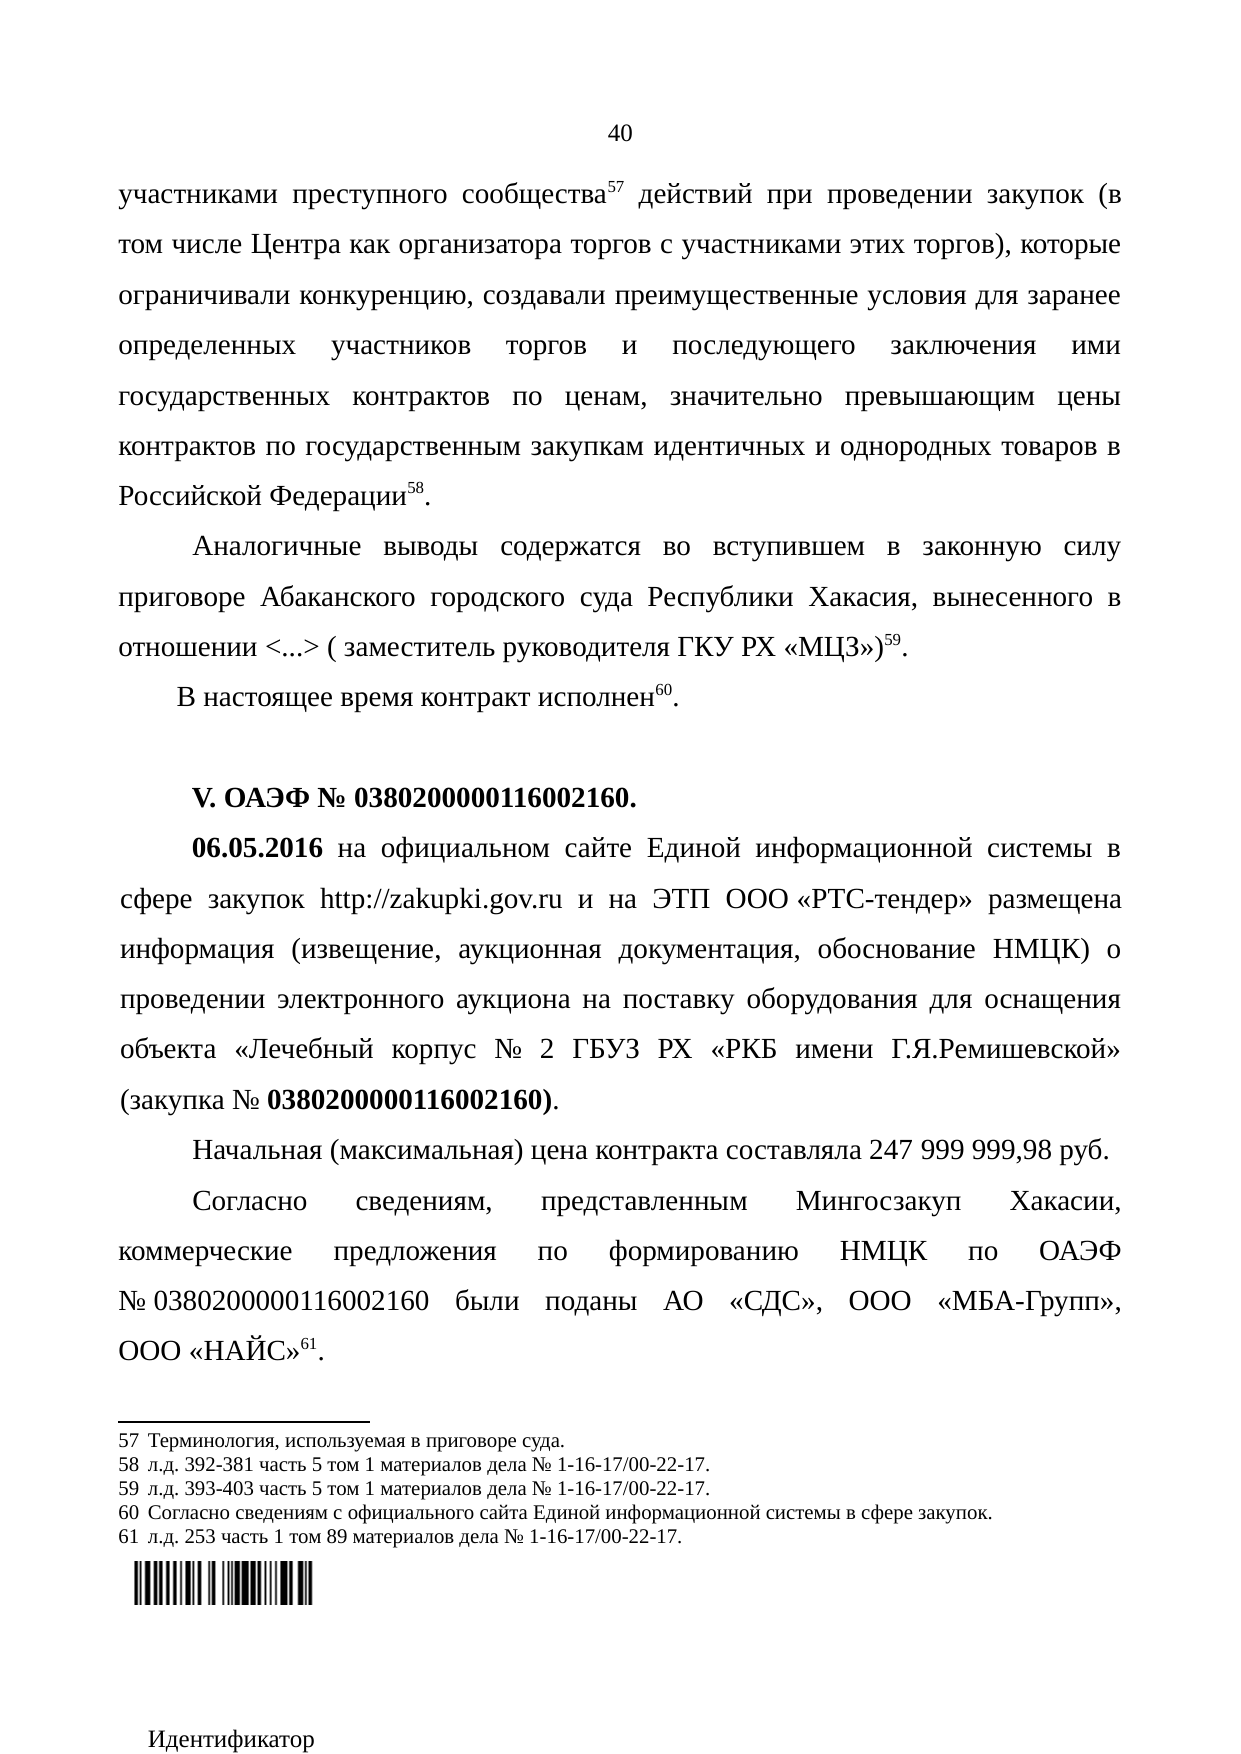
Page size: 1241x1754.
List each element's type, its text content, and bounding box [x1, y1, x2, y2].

text Терминология, используемая в приговоре суда. [118, 1428, 1122, 1452]
text Согласно сведениям, представленным Мингосзакуп Хакасии, коммерческие предложения по формированию НМЦК по ОАЭФ № 0380200000116002160 были поданы АО «СДС», ООО «МБА-Групп», ООО «НАЙС». [118, 1183, 1122, 1367]
text л.д. 253 часть 1 том 89 материалов дела № 1-16-17/00-22-17. [118, 1524, 1122, 1548]
text л.д. 393-403 часть 5 том 1 материалов дела № 1-16-17/00-22-17. [118, 1476, 1122, 1500]
text л.д. 392-381 часть 5 том 1 материалов дела № 1-16-17/00-22-17. [118, 1452, 1122, 1476]
text V. ОАЭФ № 0380200000116002160. [120, 780, 1122, 814]
picture [119, 1561, 329, 1605]
text Начальная (максимальная) цена контракта составляла 247 999 999,98 руб. [118, 1132, 1122, 1166]
text участниками преступного сообщества действий при проведении закупок (в том числе Центра как организатора торгов с участниками этих торгов), которые ограничивали конкуренцию, создавали преимущественные условия для заранее определенных участников торгов и последующего заключения ими государственных контрактов по ценам, значительно превышающим цены контрактов по государственным закупкам идентичных и однородных товаров в Российской Федерации. [118, 176, 1122, 512]
text Аналогичные выводы содержатся во вступившем в законную силу приговоре Абаканского городского суда Республики Хакасия, вынесенного в отношении <...> ( заместитель руководителя ГКУ РХ «МЦЗ»). [118, 528, 1122, 663]
text Согласно сведениям с официального сайта Единой информационной системы в сфере закупок. [118, 1500, 1122, 1524]
text 06.05.2016 на официальном сайте Единой информационной системы в сфере закупок http://zakupki.gov.ru и на ЭТП ООО «РТС-тендер» размещена информация (извещение, аукционная документация, обоснование НМЦК) о проведении электронного аукциона на поставку оборудования для оснащения объекта «Лечебный корпус № 2 ГБУЗ РХ «РКБ имени Г.Я.Ремишевской» (закупка № 0380200000116002160). [120, 830, 1122, 1116]
text В настоящее время контракт исполнен. [118, 679, 1122, 713]
